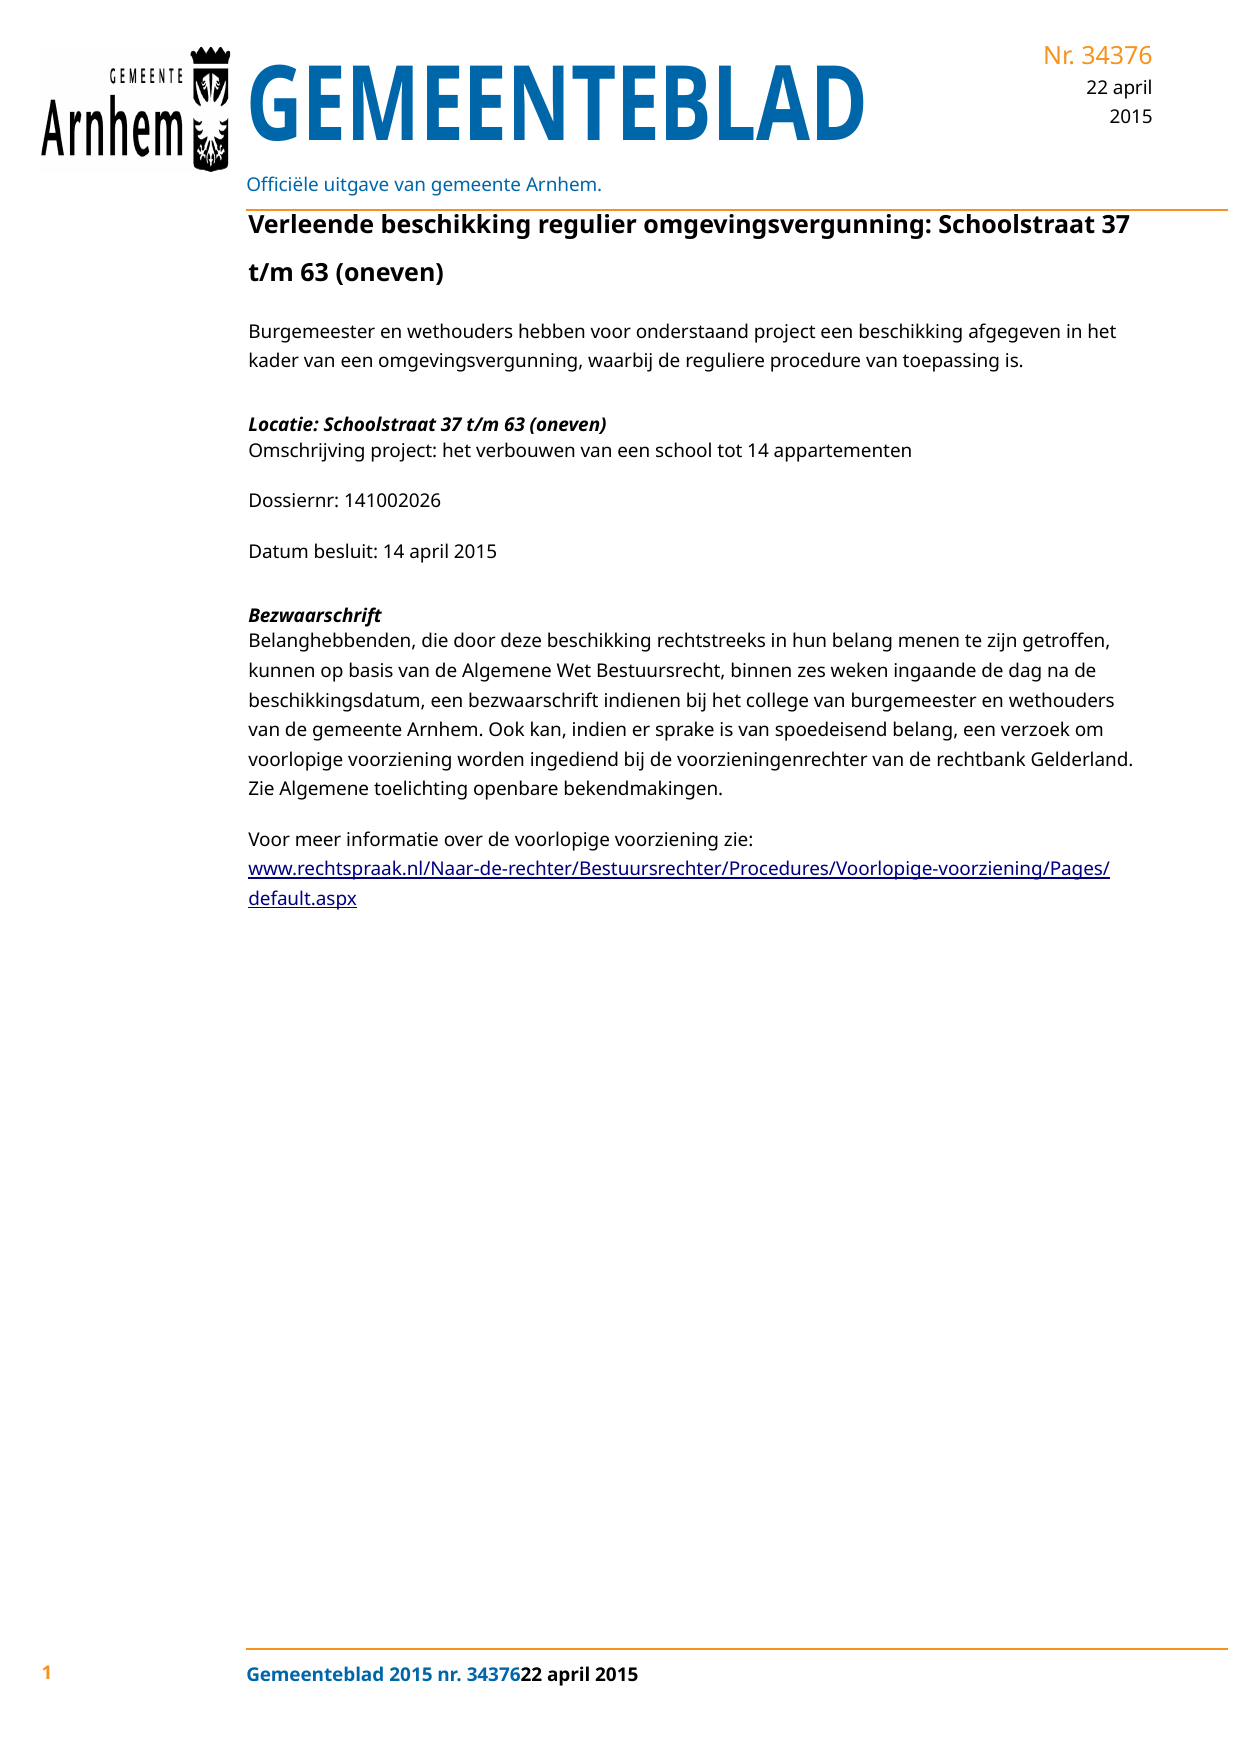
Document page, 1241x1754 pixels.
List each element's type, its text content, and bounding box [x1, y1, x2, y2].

text Verleende beschikking regulier omgevingsvergunning: Schoolstraat 37 t/m 63 (oneven) [248, 211, 1152, 288]
text Belanghebbenden, die door deze beschikking rechtstreeks in hun belang menen te zijn getroffen, kunnen op basis van de Algemene Wet Bestuursrecht, binnen zes weken ingaande de dag na de beschikkingsdatum, een bezwaarschrift indienen bij het college van burgemeester en wethouders van de gemeente Arnhem. Ook kan, indien er sprake is van spoedeisend belang, een verzoek om voorlopige voorziening worden ingediend bij de voorzieningenrechter van de rechtbank Gelderland. Zie Algemene toelichting openbare bekendmakingen. [248, 628, 1152, 801]
picture [41, 47, 231, 172]
text Voor meer informatie over de voorlopige voorziening zie: www.rechtspraak.nl/Naar-de-rechter/Bestuursrechter/Procedures/Voorlopige-voorziening/Pages/default.aspx [248, 826, 1152, 911]
text Bezwaarschrift [248, 602, 1152, 628]
text Omschrijving project: het verbouwen van een school tot 14 appartementen [248, 437, 1152, 463]
text Locatie: Schoolstraat 37 t/m 63 (oneven) [248, 411, 1152, 437]
text Dossiernr: 141002026 [248, 488, 1152, 513]
text Datum besluit: 14 april 2015 [248, 538, 1152, 564]
text Burgemeester en wethouders hebben voor onderstaand project een beschikking afgegeven in het kader van een omgevingsvergunning, waarbij de reguliere procedure van toepassing is. [248, 318, 1152, 373]
